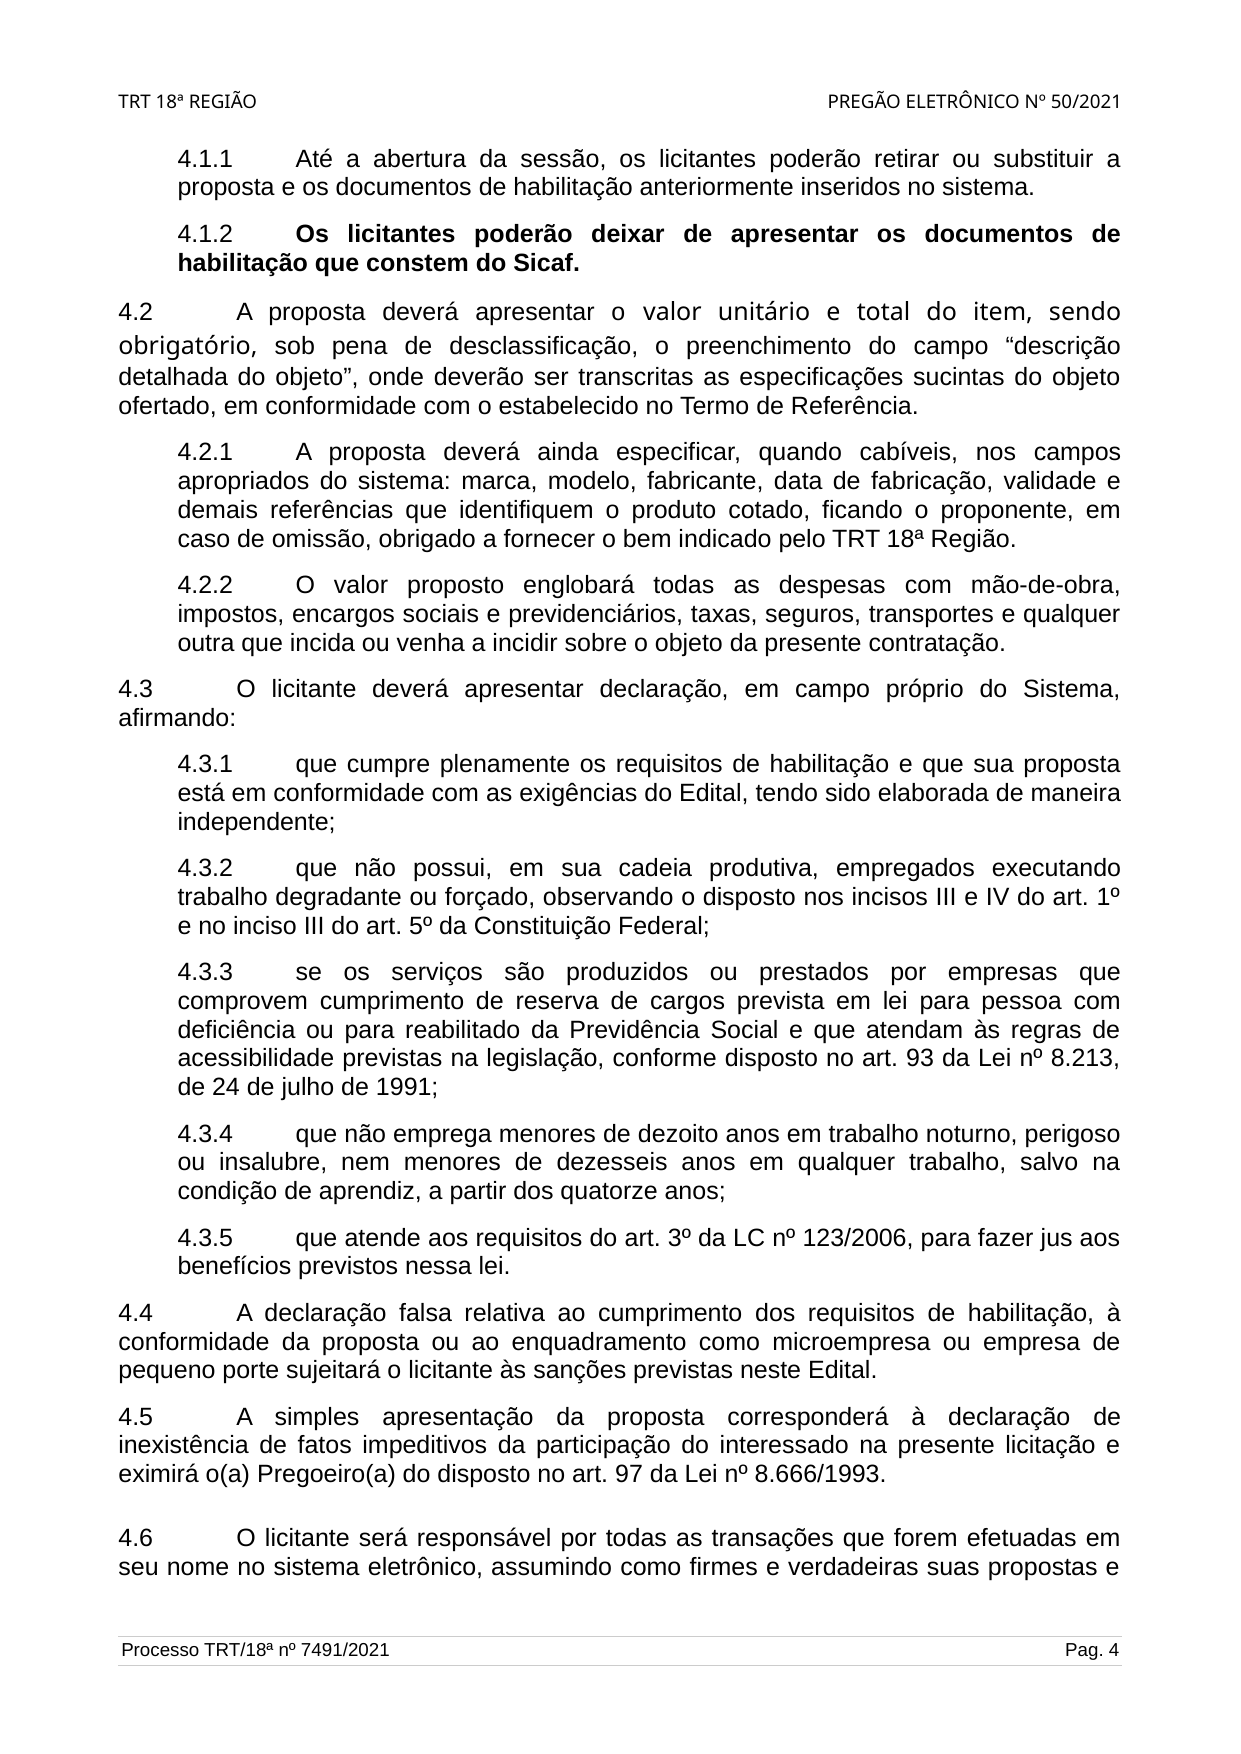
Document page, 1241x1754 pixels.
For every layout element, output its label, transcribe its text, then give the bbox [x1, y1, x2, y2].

text 4.3.1 que cumpre plenamente os requisitos de habilitação e que sua proposta está em conformidade com as exigências do Edital, tendo sido elaborada de maneira independente; [177, 749, 1122, 835]
text 4.2.2 O valor proposto englobará todas as despesas com mão-de-obra, impostos, encargos sociais e previdenciários, taxas, seguros, transportes e qualquer outra que incida ou venha a incidir sobre o objeto da presente contratação. [177, 570, 1122, 656]
text 4.5 A simples apresentação da proposta corresponderá à declaração de inexistência de fatos impeditivos da participação do interessado na presente licitação e eximirá o(a) Pregoeiro(a) do disposto no art. 97 da Lei nº 8.666/1993. [118, 1402, 1122, 1488]
text 4.4 A declaração falsa relativa ao cumprimento dos requisitos de habilitação, à conformidade da proposta ou ao enquadramento como microempresa ou empresa de pequeno porte sujeitará o licitante às sanções previstas neste Edital. [118, 1298, 1122, 1384]
text 4.3 O licitante deverá apresentar declaração, em campo próprio do Sistema, afirmando: [118, 674, 1122, 731]
list 4.6 O licitante será responsável por todas as transações que forem efetuadas em seu nome no sistema eletrônico, assumindo como firmes e verdadeiras suas propostas e [118, 1523, 1122, 1581]
text 4.3.4 que não emprega menores de dezoito anos em trabalho noturno, perigoso ou insalubre, nem menores de dezesseis anos em qualquer trabalho, salvo na condição de aprendiz, a partir dos quatorze anos; [177, 1118, 1122, 1205]
list 4.1.1 Até a abertura da sessão, os licitantes poderão retirar ou substituir a proposta e os documentos de habilitação anteriormente inseridos no sistema. [177, 143, 1122, 201]
text 4.3.3 se os serviços são produzidos ou prestados por empresas que comprovem cumprimento de reserva de cargos prevista em lei para pessoa com deficiência ou para reabilitado da Previdência Social e que atendam às regras de acessibilidade previstas na legislação, conforme disposto no art. 93 da Lei nº 8.213, de 24 de julho de 1991; [177, 957, 1122, 1101]
text 4.3.5 que atende aos requisitos do art. 3º da LC nº 123/2006, para fazer jus aos benefícios previstos nessa lei. [177, 1222, 1122, 1280]
text 4.3.2 que não possui, em sua cadeia produtiva, empregados executando trabalho degradante ou forçado, observando o disposto nos incisos III e IV do art. 1º e no inciso III do art. 5º da Constituição Federal; [177, 853, 1122, 939]
text 4.2 A proposta deverá apresentar o valor unitário e total do item, sendo obrigatório, sob pena de desclassificação, o preenchimento do campo “descrição detalhada do objeto”, onde deverão ser transcritas as especificações sucintas do objeto ofertado, em conformidade com o estabelecido no Termo de Referência. [118, 294, 1122, 419]
list 4.2.1 A proposta deverá ainda especificar, quando cabíveis, nos campos apropriados do sistema: marca, modelo, fabricante, data de fabricação, validade e demais referências que identifiquem o produto cotado, ficando o proponente, em caso de omissão, obrigado a fornecer o bem indicado pelo TRT 18ª Região. [177, 437, 1122, 552]
list 4.1.2 Os licitantes poderão deixar de apresentar os documentos de habilitação que constem do Sicaf. [177, 219, 1122, 276]
